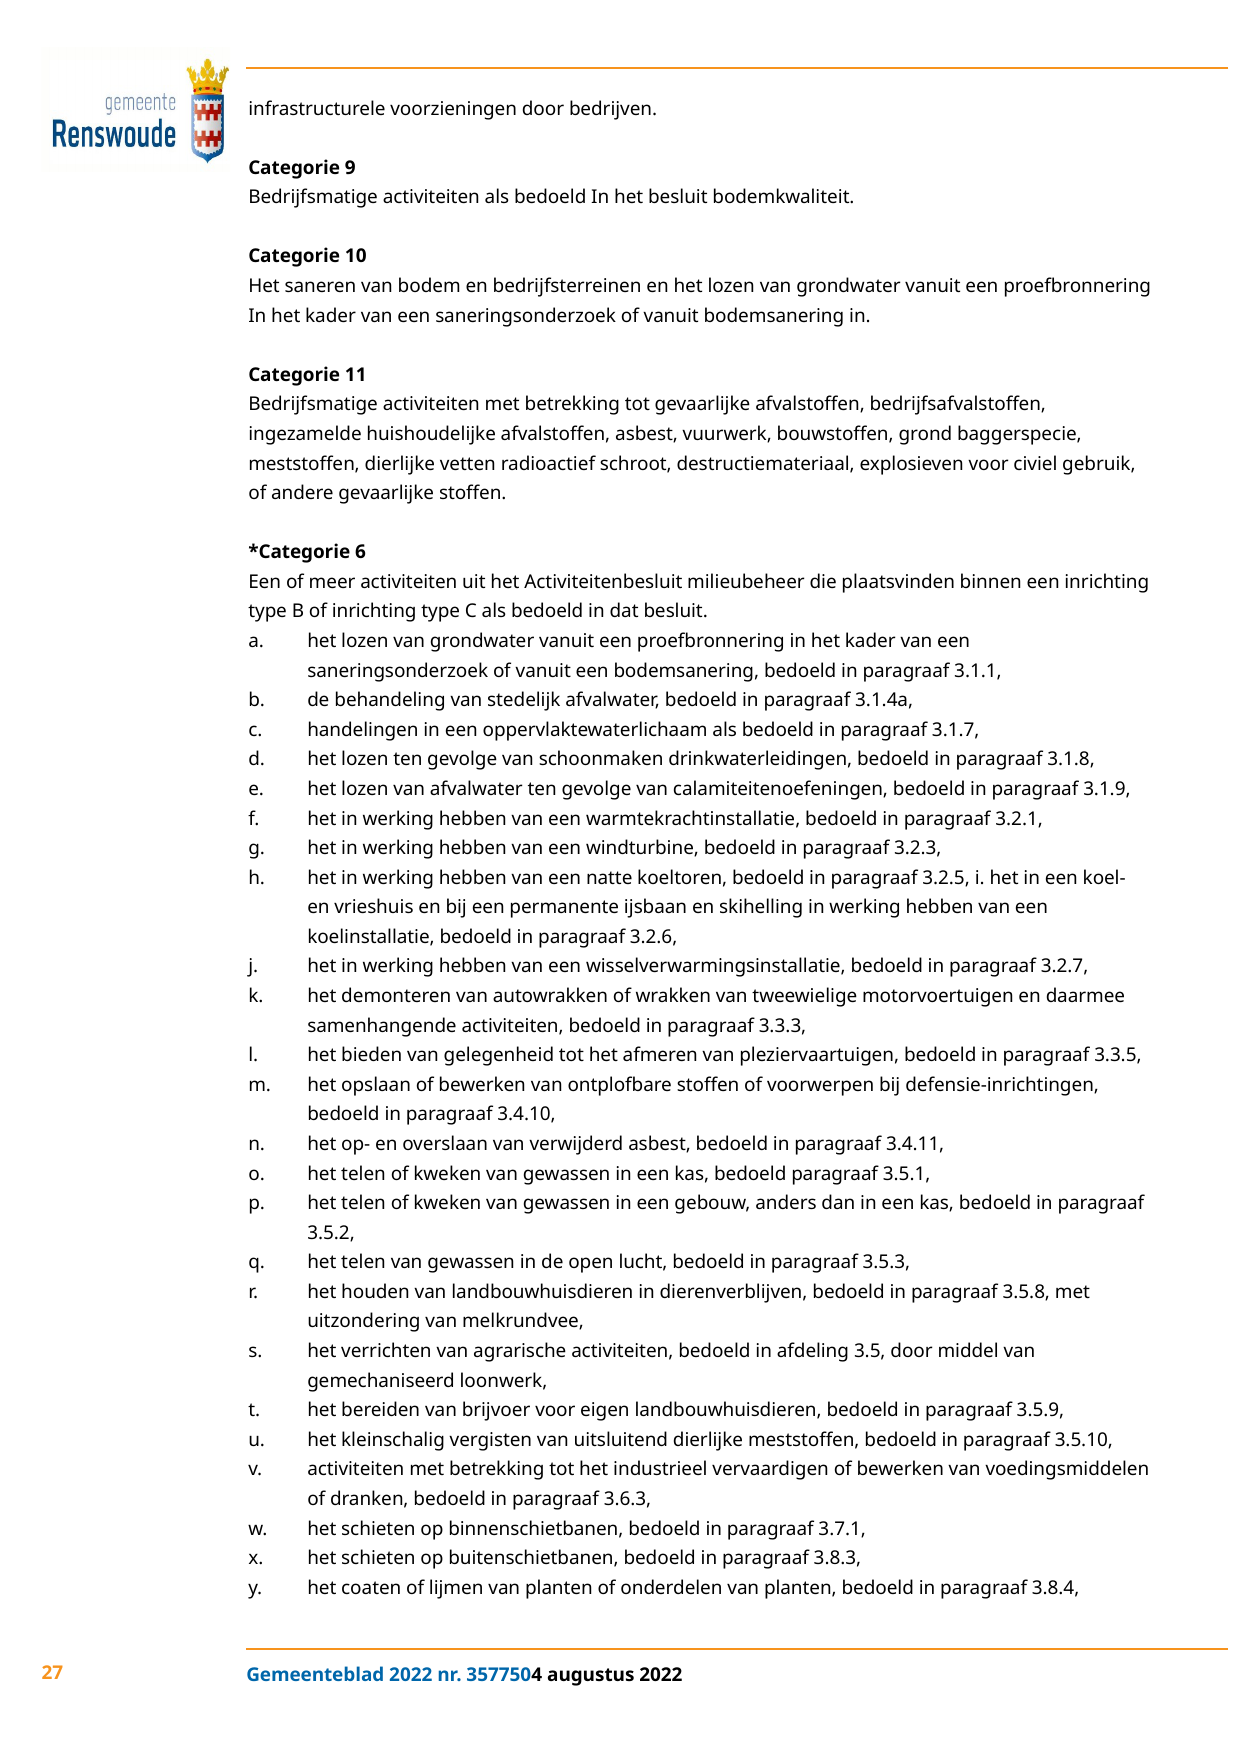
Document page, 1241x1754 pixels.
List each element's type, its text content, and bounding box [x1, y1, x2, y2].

list het bieden van gelegenheid tot het afmeren van pleziervaartuigen, bedoeld in paragraaf 3.3.5, [248, 1041, 1152, 1067]
list het telen of kweken van gewassen in een kas, bedoeld paragraaf 3.5.1, [248, 1160, 1152, 1186]
list het in werking hebben van een warmtekrachtinstallatie, bedoeld in paragraaf 3.2.1, [248, 805, 1152, 831]
list de behandeling van stedelijk afvalwater, bedoeld in paragraaf 3.1.4a, [248, 686, 1152, 712]
picture [41, 47, 231, 172]
text Bedrijfsmatige activiteiten als bedoeld In het besluit bodemkwaliteit. [248, 183, 1152, 209]
text Categorie 10 [248, 243, 1152, 268]
list het in werking hebben van een natte koeltoren, bedoeld in paragraaf 3.2.5, i. het in een koel- en vrieshuis en bij een permanente ijsbaan en skihelling in werking hebben van een koelinstallatie, bedoeld in paragraaf 3.2.6, [248, 864, 1152, 949]
list het in werking hebben van een windturbine, bedoeld in paragraaf 3.2.3, [248, 834, 1152, 860]
list het verrichten van agrarische activiteiten, bedoeld in afdeling 3.5, door middel van gemechaniseerd loonwerk, [248, 1337, 1152, 1393]
text Categorie 11 [248, 361, 1152, 387]
list het op- en overslaan van verwijderd asbest, bedoeld in paragraaf 3.4.11, [248, 1130, 1152, 1156]
text infrastructurele voorzieningen door bedrijven. [248, 95, 1152, 121]
list het coaten of lijmen van planten of onderdelen van planten, bedoeld in paragraaf 3.8.4, [248, 1574, 1152, 1600]
list het demonteren van autowrakken of wrakken van tweewielige motorvoertuigen en daarmee samenhangende activiteiten, bedoeld in paragraaf 3.3.3, [248, 982, 1152, 1038]
list het kleinschalig vergisten van uitsluitend dierlijke meststoffen, bedoeld in paragraaf 3.5.10, [248, 1426, 1152, 1452]
list het schieten op buitenschietbanen, bedoeld in paragraaf 3.8.3, [248, 1544, 1152, 1570]
list het bereiden van brijvoer voor eigen landbouwhuisdieren, bedoeld in paragraaf 3.5.9, [248, 1396, 1152, 1422]
text *Categorie 6 [248, 538, 1152, 564]
list het schieten op binnenschietbanen, bedoeld in paragraaf 3.7.1, [248, 1515, 1152, 1541]
list het lozen van afvalwater ten gevolge van calamiteitenoefeningen, bedoeld in paragraaf 3.1.9, [248, 775, 1152, 801]
list handelingen in een oppervlaktewaterlichaam als bedoeld in paragraaf 3.1.7, [248, 716, 1152, 742]
text Het saneren van bodem en bedrijfsterreinen en het lozen van grondwater vanuit een proefbronnering In het kader van een saneringsonderzoek of vanuit bodemsanering in. [248, 272, 1152, 328]
list het lozen ten gevolge van schoonmaken drinkwaterleidingen, bedoeld in paragraaf 3.1.8, [248, 746, 1152, 771]
text Categorie 9 [248, 154, 1152, 180]
list activiteiten met betrekking tot het industrieel vervaardigen of bewerken van voedingsmiddelen of dranken, bedoeld in paragraaf 3.6.3, [248, 1456, 1152, 1511]
list het lozen van grondwater vanuit een proefbronnering in het kader van een saneringsonderzoek of vanuit een bodemsanering, bedoeld in paragraaf 3.1.1, [248, 627, 1152, 683]
text Bedrijfsmatige activiteiten met betrekking tot gevaarlijke afvalstoffen, bedrijfsafvalstoffen, ingezamelde huishoudelijke afvalstoffen, asbest, vuurwerk, bouwstoffen, grond baggerspecie, meststoffen, dierlijke vetten radioactief schroot, destructiemateriaal, explosieven voor civiel gebruik, of andere gevaarlijke stoffen. [248, 391, 1152, 505]
list het in werking hebben van een wisselverwarmingsinstallatie, bedoeld in paragraaf 3.2.7, [248, 953, 1152, 978]
list het houden van landbouwhuisdieren in dierenverblijven, bedoeld in paragraaf 3.5.8, met uitzondering van melkrundvee, [248, 1278, 1152, 1333]
list het telen van gewassen in de open lucht, bedoeld in paragraaf 3.5.3, [248, 1248, 1152, 1274]
list het opslaan of bewerken van ontplofbare stoffen of voorwerpen bij defensie-inrichtingen, bedoeld in paragraaf 3.4.10, [248, 1071, 1152, 1126]
list het telen of kweken van gewassen in een gebouw, anders dan in een kas, bedoeld in paragraaf 3.5.2, [248, 1189, 1152, 1245]
text Een of meer activiteiten uit het Activiteitenbesluit milieubeheer die plaatsvinden binnen een inrichting type B of inrichting type C als bedoeld in dat besluit. [248, 568, 1152, 623]
